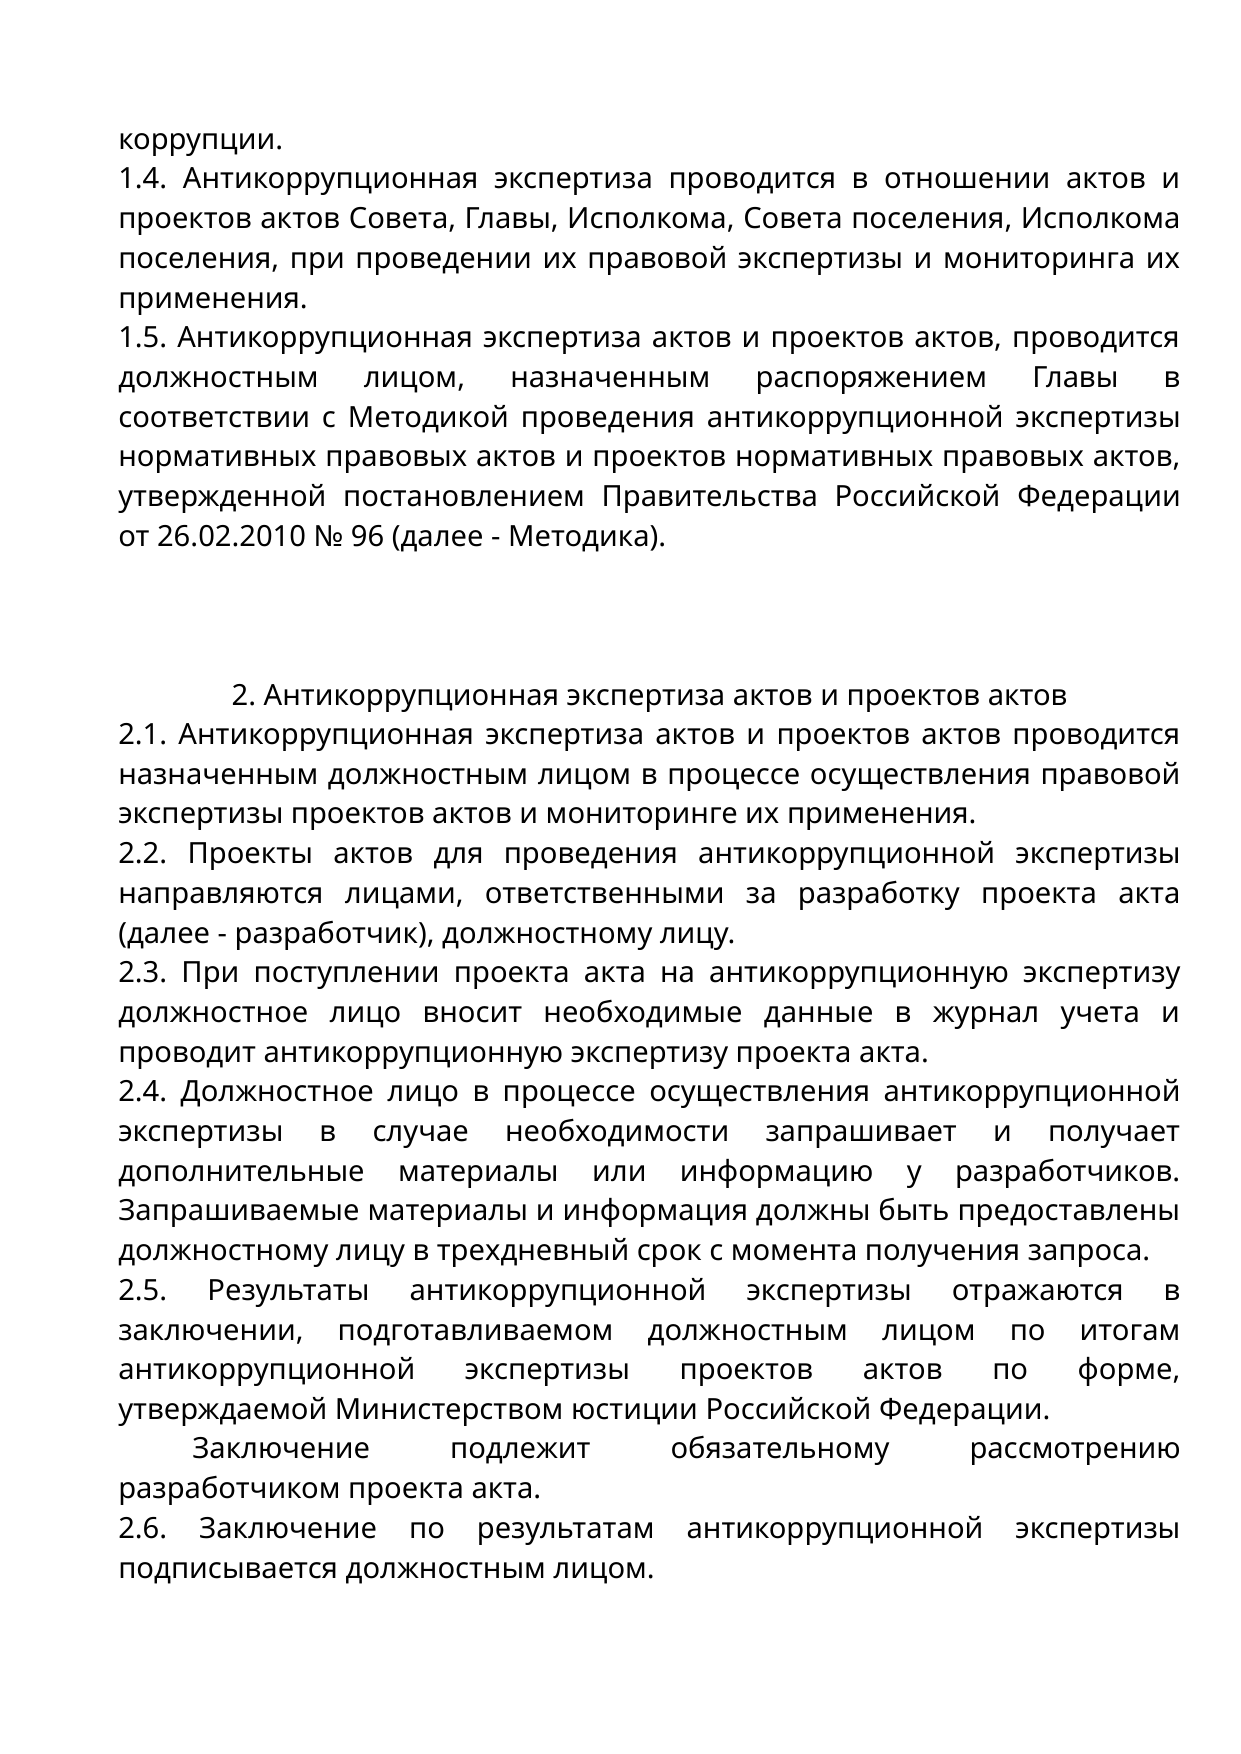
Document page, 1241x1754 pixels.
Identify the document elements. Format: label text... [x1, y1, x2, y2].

text 2.5. Результаты антикоррупционной экспертизы отражаются в заключении, подготавливаемом должностным лицом по итогам антикоррупционной экспертизы проектов актов по форме, утверждаемой Министерством юстиции Российской Федерации. [118, 1269, 1181, 1428]
text 2.3. При поступлении проекта акта на антикоррупционную экспертизу должностное лицо вносит необходимые данные в журнал учета и проводит антикоррупционную экспертизу проекта акта. [118, 952, 1181, 1071]
text Заключение подлежит обязательному рассмотрению разработчиком проекта акта. [118, 1428, 1181, 1507]
text 1.4. Антикоррупционная экспертиза проводится в отношении актов и проектов актов Совета, Главы, Исполкома, Совета поселения, Исполкома поселения, при проведении их правовой экспертизы и мониторинга их применения. [118, 158, 1181, 317]
text 1.5. Антикоррупционная экспертиза актов и проектов актов, проводится должностным лицом, назначенным распоряжением Главы в соответствии с Методикой проведения антикоррупционной экспертизы нормативных правовых актов и проектов нормативных правовых актов, утвержденной постановлением Правительства Российской Федерации от 26.02.2010 № 96 (далее - Методика). [118, 317, 1181, 555]
text 2.2. Проекты актов для проведения антикоррупционной экспертизы направляются лицами, ответственными за разработку проекта акта (далее - разработчик), должностному лицу. [118, 832, 1181, 952]
text 2.6. Заключение по результатам антикоррупционной экспертизы подписывается должностным лицом. [118, 1507, 1181, 1587]
text 2.1. Антикоррупционная экспертиза актов и проектов актов проводится назначенным должностным лицом в процессе осуществления правовой экспертизы проектов актов и мониторинге их применения. [118, 713, 1181, 832]
text коррупции. [118, 118, 1181, 158]
text 2.4. Должностное лицо в процессе осуществления антикоррупционной экспертизы в случае необходимости запрашивает и получает дополнительные материалы или информацию у разработчиков. Запрашиваемые материалы и информация должны быть предоставлены должностному лицу в трехдневный срок с момента получения запроса. [118, 1071, 1181, 1269]
list Антикоррупционная экспертиза актов и проектов актов [118, 674, 1150, 713]
